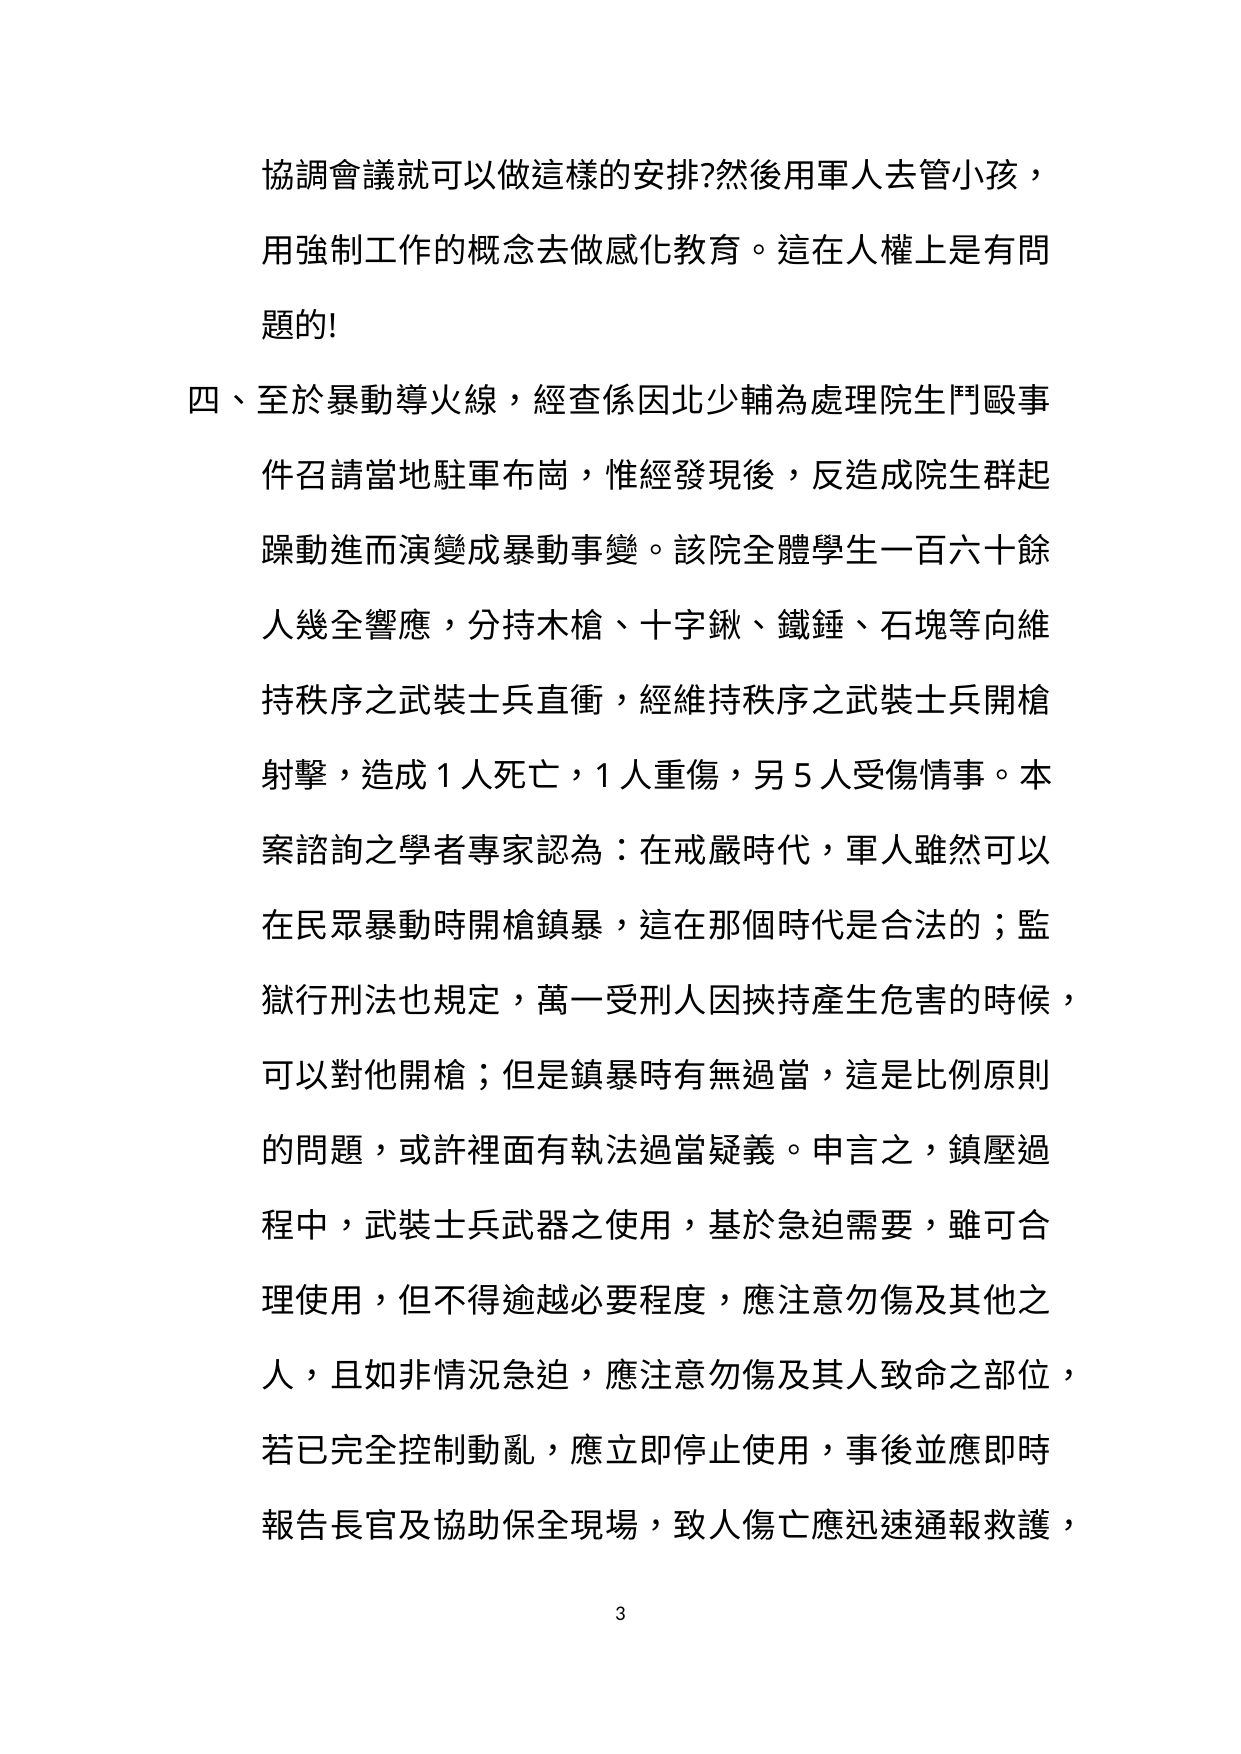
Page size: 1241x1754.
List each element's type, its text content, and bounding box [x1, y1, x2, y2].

text 協調會議就可以做這樣的安排?然後用軍人去管小孩，用強制工作的概念去做感化教育。這在人權上是有問題的! [187, 135, 1053, 360]
text 四、至於暴動導火線，經查係因北少輔為處理院生鬥毆事件召請當地駐軍布崗，惟經發現後，反造成院生群起躁動進而演變成暴動事變。該院全體學生一百六十餘人幾全響應，分持木槍、十字鍬、鐵錘、石塊等向維持秩序之武裝士兵直衝，經維持秩序之武裝士兵開槍射擊，造成1人死亡，1人重傷，另5人受傷情事。本案諮詢之學者專家認為：在戒嚴時代，軍人雖然可以在民眾暴動時開槍鎮暴，這在那個時代是合法的；監獄行刑法也規定，萬一受刑人因挾持產生危害的時候，可以對他開槍；但是鎮暴時有無過當，這是比例原則的問題，或許裡面有執法過當疑義。申言之，鎮壓過程中，武裝士兵武器之使用，基於急迫需要，雖可合理使用，但不得逾越必要程度，應注意勿傷及其他之人，且如非情況急迫，應注意勿傷及其人致命之部位，若已完全控制動亂，應立即停止使用，事後並應即時報告長官及協助保全現場，致人傷亡應迅速通報救護，若有傷及無辜應辦理補償或逾越比例原則應有賠償措施。 [187, 360, 1053, 1560]
